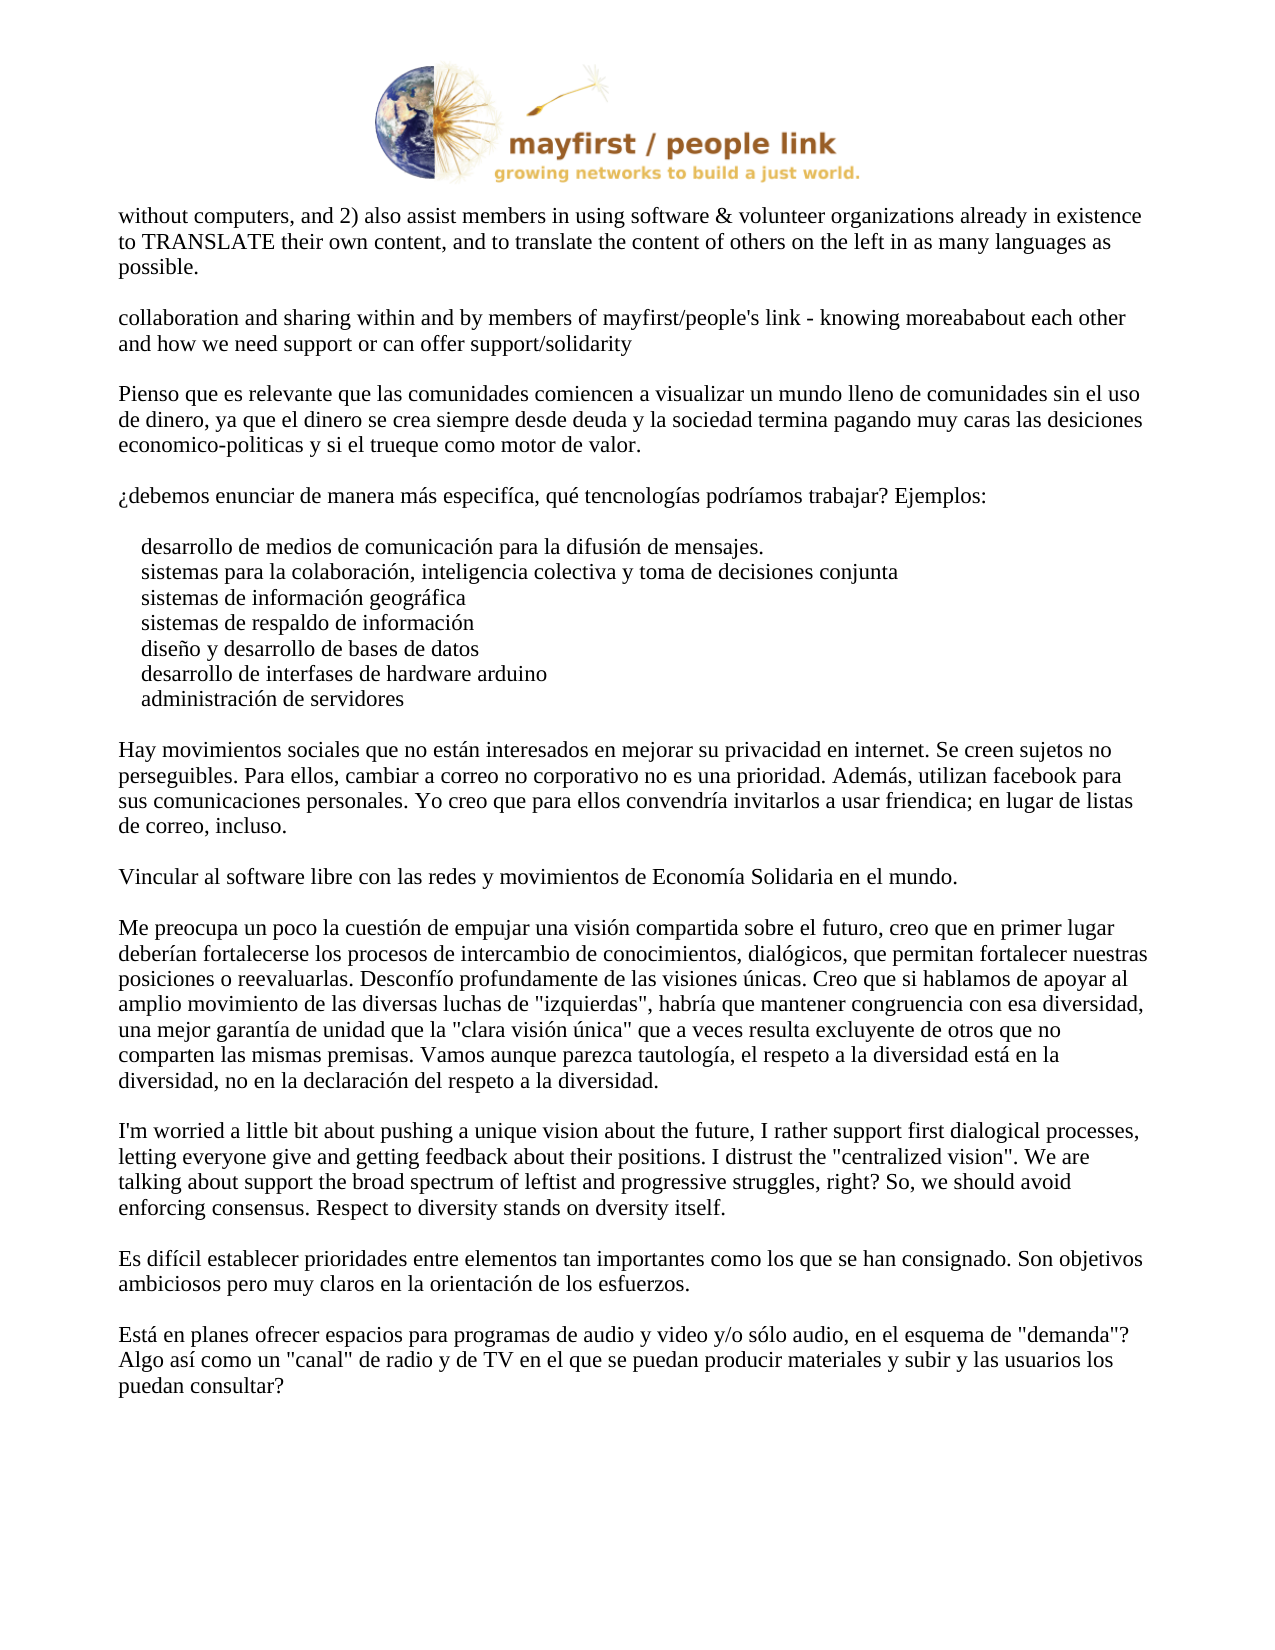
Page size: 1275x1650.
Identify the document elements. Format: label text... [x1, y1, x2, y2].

text ¿debemos enunciar de manera más especifíca, qué tencnologías podríamos trabajar? Ejemplos: [118, 483, 1157, 508]
text Es difícil establecer prioridades entre elementos tan importantes como los que se han consignado. Son objetivos ambiciosos pero muy claros en la orientación de los esfuerzos. [118, 1246, 1157, 1296]
text Vincular al software libre con las redes y movimientos de Economía Solidaria en el mundo. [118, 864, 1157, 890]
text Me preocupa un poco la cuestión de empujar una visión compartida sobre el futuro, creo que en primer lugar deberían fortalecerse los procesos de intercambio de conocimientos, dialógicos, que permitan fortalecer nuestras posiciones o reevaluarlas. Desconfío profundamente de las visiones únicas. Creo que si hablamos de apoyar al amplio movimiento de las diversas luchas de "izquierdas", habría que mantener congruencia con esa diversidad, una mejor garantía de unidad que la "clara visión única" que a veces resulta excluyente de otros que no comparten las mismas premisas. Vamos aunque parezca tautología, el respeto a la diversidad está en la diversidad, no en la declaración del respeto a la diversidad. [118, 915, 1157, 1093]
text desarrollo de medios de comunicación para la difusión de mensajes. [118, 534, 1157, 559]
text desarrollo de interfases de hardware arduino [118, 661, 1157, 686]
text Hay movimientos sociales que no están interesados en mejorar su privacidad en internet. Se creen sujetos no perseguibles. Para ellos, cambiar a correo no corporativo no es una prioridad. Además, utilizan facebook para sus comunicaciones personales. Yo creo que para ellos convendría invitarlos a usar friendica; en lugar de listas de correo, incluso. [118, 737, 1157, 839]
text sistemas de información geográfica [118, 585, 1157, 610]
picture [371, 57, 864, 189]
text I'm worried a little bit about pushing a unique vision about the future, I rather support first dialogical processes, letting everyone give and getting feedback about their positions. I distrust the "centralized vision". We are talking about support the broad spectrum of leftist and progressive struggles, right? So, we should avoid enforcing consensus. Respect to diversity stands on dversity itself. [118, 1118, 1157, 1220]
text Pienso que es relevante que las comunidades comiencen a visualizar un mundo lleno de comunidades sin el uso de dinero, ya que el dinero se crea siempre desde deuda y la sociedad termina pagando muy caras las desiciones economico-politicas y si el trueque como motor de valor. [118, 381, 1157, 458]
text without computers, and 2) also assist members in using software & volunteer organizations already in existence to TRANSLATE their own content, and to translate the content of others on the left in as many languages as possible. [118, 203, 1157, 280]
text diseño y desarrollo de bases de datos [118, 636, 1157, 661]
text sistemas de respaldo de información [118, 610, 1157, 636]
text administración de servidores [118, 686, 1157, 712]
text sistemas para la colaboración, inteligencia colectiva y toma de decisiones conjunta [118, 559, 1157, 585]
text Está en planes ofrecer espacios para programas de audio y video y/o sólo audio, en el esquema de "demanda"? Algo así como un "canal" de radio y de TV en el que se puedan producir materiales y subir y las usuarios los puedan consultar? [118, 1322, 1157, 1398]
text collaboration and sharing within and by members of mayfirst/people's link - knowing moreababout each other and how we need support or can offer support/solidarity [118, 305, 1157, 356]
